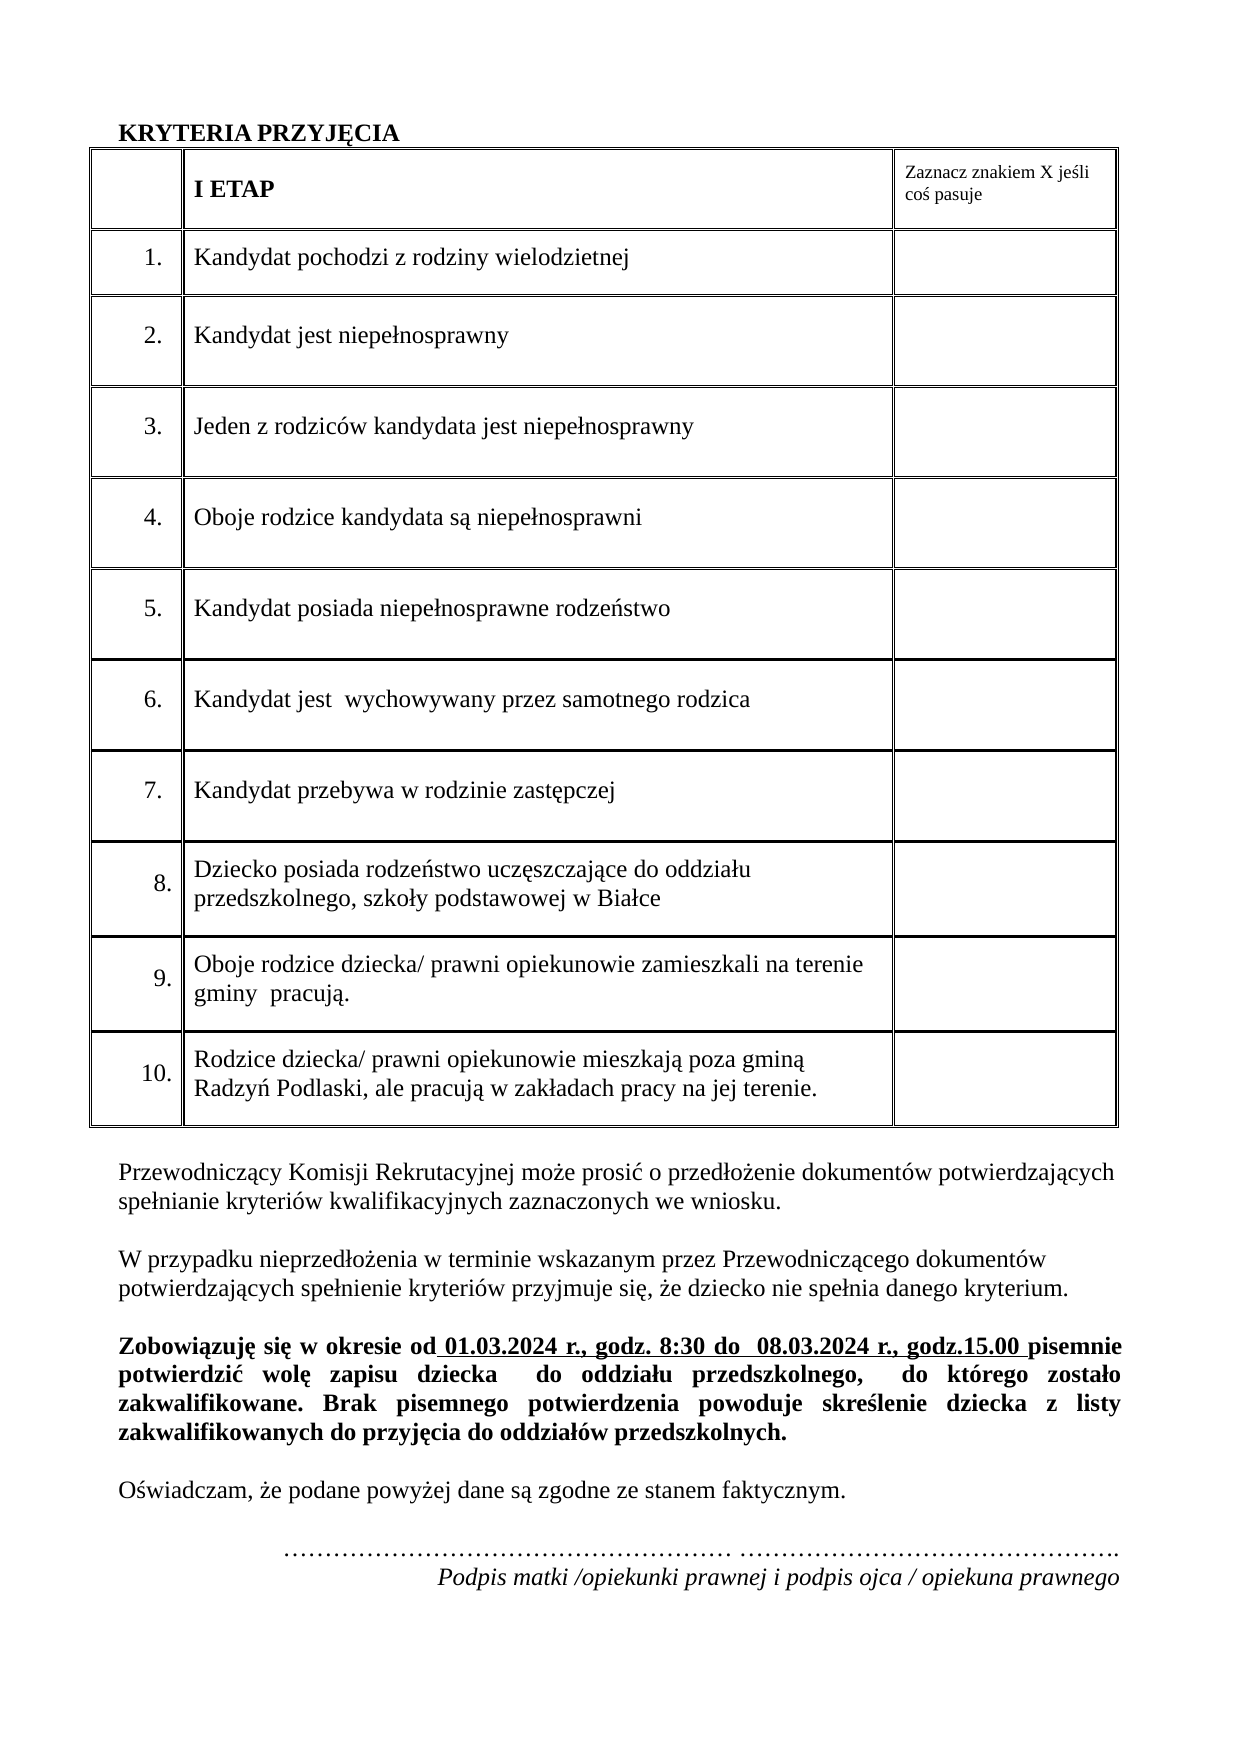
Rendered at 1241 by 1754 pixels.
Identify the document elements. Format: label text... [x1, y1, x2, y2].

text Oświadczam, że podane powyżej dane są zgodne ze stanem faktycznym. [118, 1475, 1122, 1504]
table_cell [895, 297, 1115, 385]
table_cell Kandydat przebywa w rodzinie zastępczej [185, 752, 892, 840]
table_cell Kandydat posiada niepełnosprawne rodzeństwo [185, 570, 892, 658]
text Przewodniczący Komisji Rekrutacyjnej może prosić o przedłożenie dokumentów potwierdzających spełnianie kryteriów kwalifikacyjnych zaznaczonych we wniosku. [118, 1157, 1122, 1215]
table_cell [895, 479, 1115, 567]
table_cell 6. [92, 661, 181, 749]
table_cell Kandydat jest niepełnosprawny [185, 297, 892, 385]
table_cell [895, 1033, 1115, 1125]
table_cell [895, 661, 1115, 749]
table_cell [895, 938, 1115, 1030]
table_cell [895, 231, 1115, 294]
text Zobowiązuję się w okresie od 01.03.2024 r., godz. 8:30 do 08.03.2024 r., godz.15.00 pisemnie potwierdzić wolę zapisu dziecka do oddziału przedszkolnego, do którego zostało zakwalifikowane. Brak pisemnego potwierdzenia powoduje skreślenie dziecka z listy zakwalifikowanych do przyjęcia do oddziałów przedszkolnych. [118, 1331, 1122, 1446]
table_cell 10. [92, 1033, 181, 1125]
table_cell Kandydat pochodzi z rodziny wielodzietnej [185, 231, 892, 294]
table_header [92, 150, 181, 227]
table_cell [895, 388, 1115, 476]
table_cell 1. [92, 231, 181, 294]
table_cell [895, 843, 1115, 935]
table_cell 8. [92, 843, 181, 935]
table_cell [895, 752, 1115, 840]
table_header Zaznacz znakiem X jeśli coś pasuje [895, 150, 1115, 227]
text W przypadku nieprzedłożenia w terminie wskazanym przez Przewodniczącego dokumentów potwierdzających spełnienie kryteriów przyjmuje się, że dziecko nie spełnia danego kryterium. [118, 1244, 1122, 1302]
table_cell Oboje rodzice dziecka/ prawni opiekunowie zamieszkali na terenie gminy pracują. [185, 938, 892, 1030]
table_cell [895, 570, 1115, 658]
table_cell 9. [92, 938, 181, 1030]
table_header I ETAP [185, 150, 892, 227]
table_cell Jeden z rodziców kandydata jest niepełnosprawny [185, 388, 892, 476]
table_cell 4. [92, 479, 181, 567]
text KRYTERIA PRZYJĘCIA [118, 118, 1122, 147]
table_cell 2. [92, 297, 181, 385]
table_cell 5. [92, 570, 181, 658]
table_cell Kandydat jest wychowywany przez samotnego rodzica [185, 661, 892, 749]
table_cell 7. [92, 752, 181, 840]
table_cell 3. [92, 388, 181, 476]
table_cell Rodzice dziecka/ prawni opiekunowie mieszkają poza gminą Radzyń Podlaski, ale pracują w zakładach pracy na jej terenie. [185, 1033, 892, 1125]
table_cell Dziecko posiada rodzeństwo uczęszczające do oddziału przedszkolnego, szkoły podstawowej w Białce [185, 843, 892, 935]
table_cell Oboje rodzice kandydata są niepełnosprawni [185, 479, 892, 567]
text ……………………………………………… ………………………………………. Podpis matki /opiekunki prawnej i podpis ojca / opiekuna prawnego [118, 1533, 1122, 1590]
